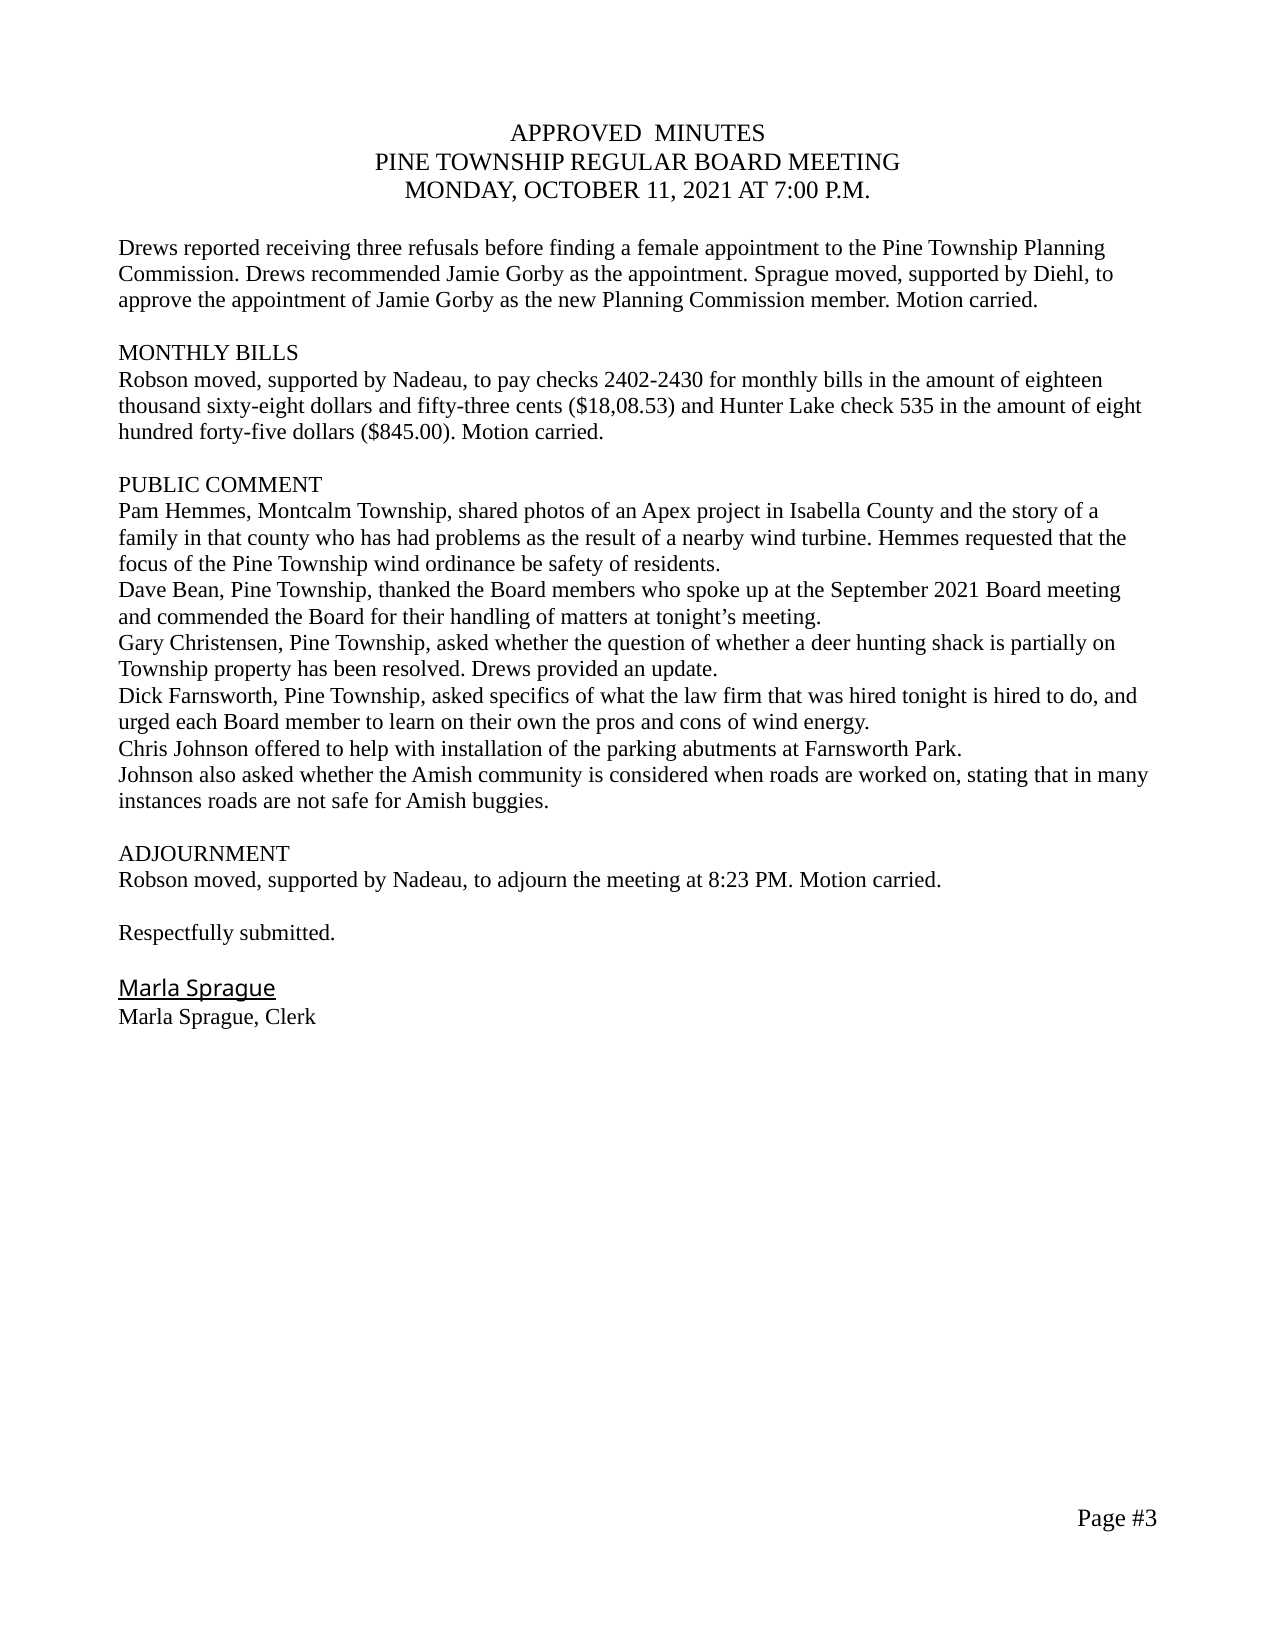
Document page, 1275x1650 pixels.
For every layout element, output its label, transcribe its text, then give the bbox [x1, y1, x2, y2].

text ADJOURNMENT [118, 840, 1157, 866]
text Robson moved, supported by Nadeau, to pay checks 2402-2430 for monthly bills in the amount of eighteen thousand sixty-eight dollars and fifty-three cents ($18,08.53) and Hunter Lake check 535 in the amount of eight hundred forty-five dollars ($845.00). Motion carried. [118, 366, 1157, 445]
text Dave Bean, Pine Township, thanked the Board members who spoke up at the September 2021 Board meeting and commended the Board for their handling of matters at tonight’s meeting. [118, 576, 1157, 629]
text Johnson also asked whether the Amish community is considered when roads are worked on, stating that in many instances roads are not safe for Amish buggies. [118, 761, 1157, 814]
text PUBLIC COMMENT [118, 471, 1157, 497]
text Marla Sprague [118, 972, 1157, 1003]
text Robson moved, supported by Nadeau, to adjourn the meeting at 8:23 PM. Motion carried. [118, 866, 1157, 893]
text Chris Johnson offered to help with installation of the parking abutments at Farnsworth Park. [118, 734, 1157, 761]
text Drews reported receiving three refusals before finding a female appointment to the Pine Township Planning Commission. Drews recommended Jamie Gorby as the appointment. Sprague moved, supported by Diehl, to approve the appointment of Jamie Gorby as the new Planning Commission member. Motion carried. [118, 234, 1157, 313]
text Pam Hemmes, Montcalm Township, shared photos of an Apex project in Isabella County and the story of a family in that county who has had problems as the result of a nearby wind turbine. Hemmes requested that the focus of the Pine Township wind ordinance be safety of residents. [118, 497, 1157, 576]
text Dick Farnsworth, Pine Township, asked specifics of what the law firm that was hired tonight is hired to do, and urged each Board member to learn on their own the pros and cons of wind energy. [118, 682, 1157, 734]
text Marla Sprague, Clerk [118, 1003, 1157, 1029]
text MONTHLY BILLS [118, 339, 1157, 366]
text Gary Christensen, Pine Township, asked whether the question of whether a deer hunting shack is partially on Township property has been resolved. Drews provided an update. [118, 629, 1157, 682]
text Respectfully submitted. [118, 919, 1157, 945]
